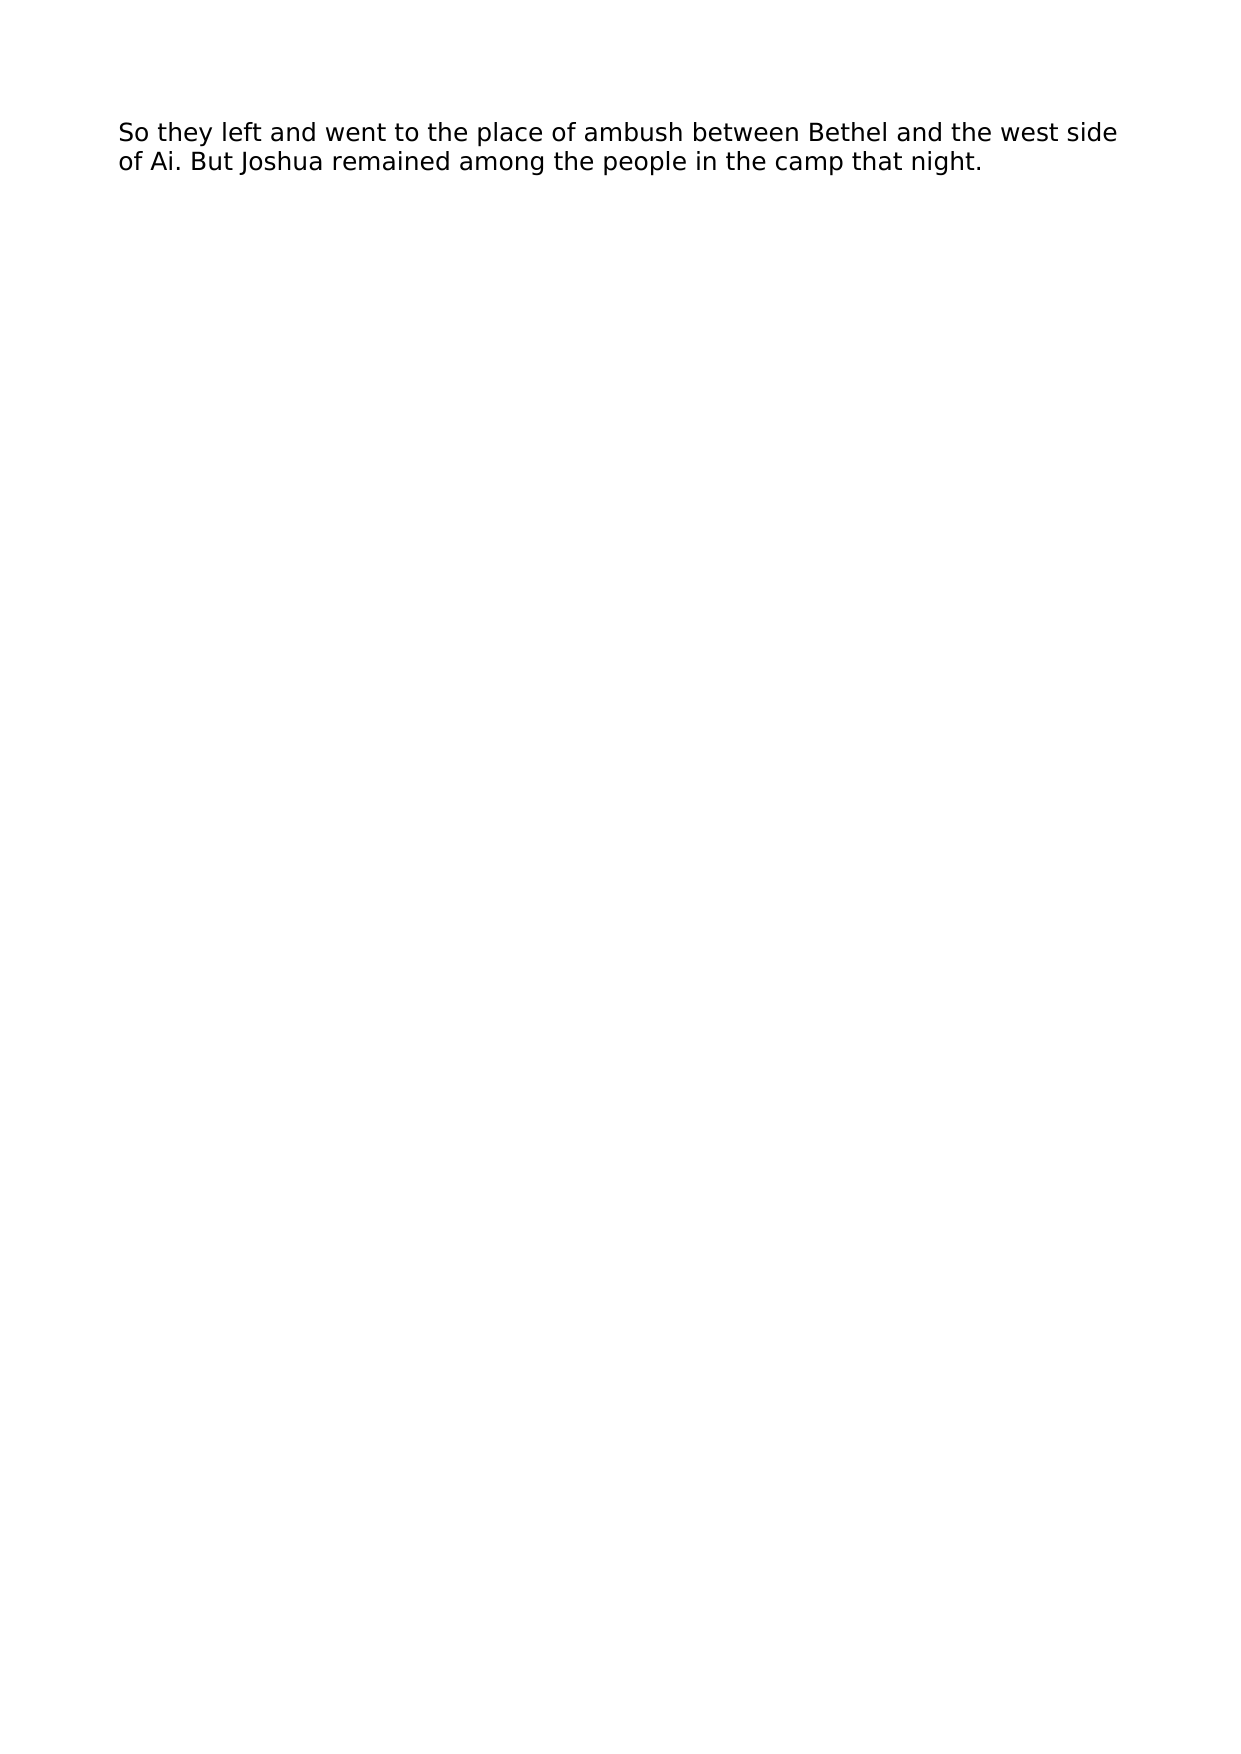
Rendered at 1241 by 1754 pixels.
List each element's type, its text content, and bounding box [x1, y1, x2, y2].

text So they left and went to the place of ambush between Bethel and the west side of Ai. But Joshua remained among the people in the camp that night. [118, 118, 1122, 176]
